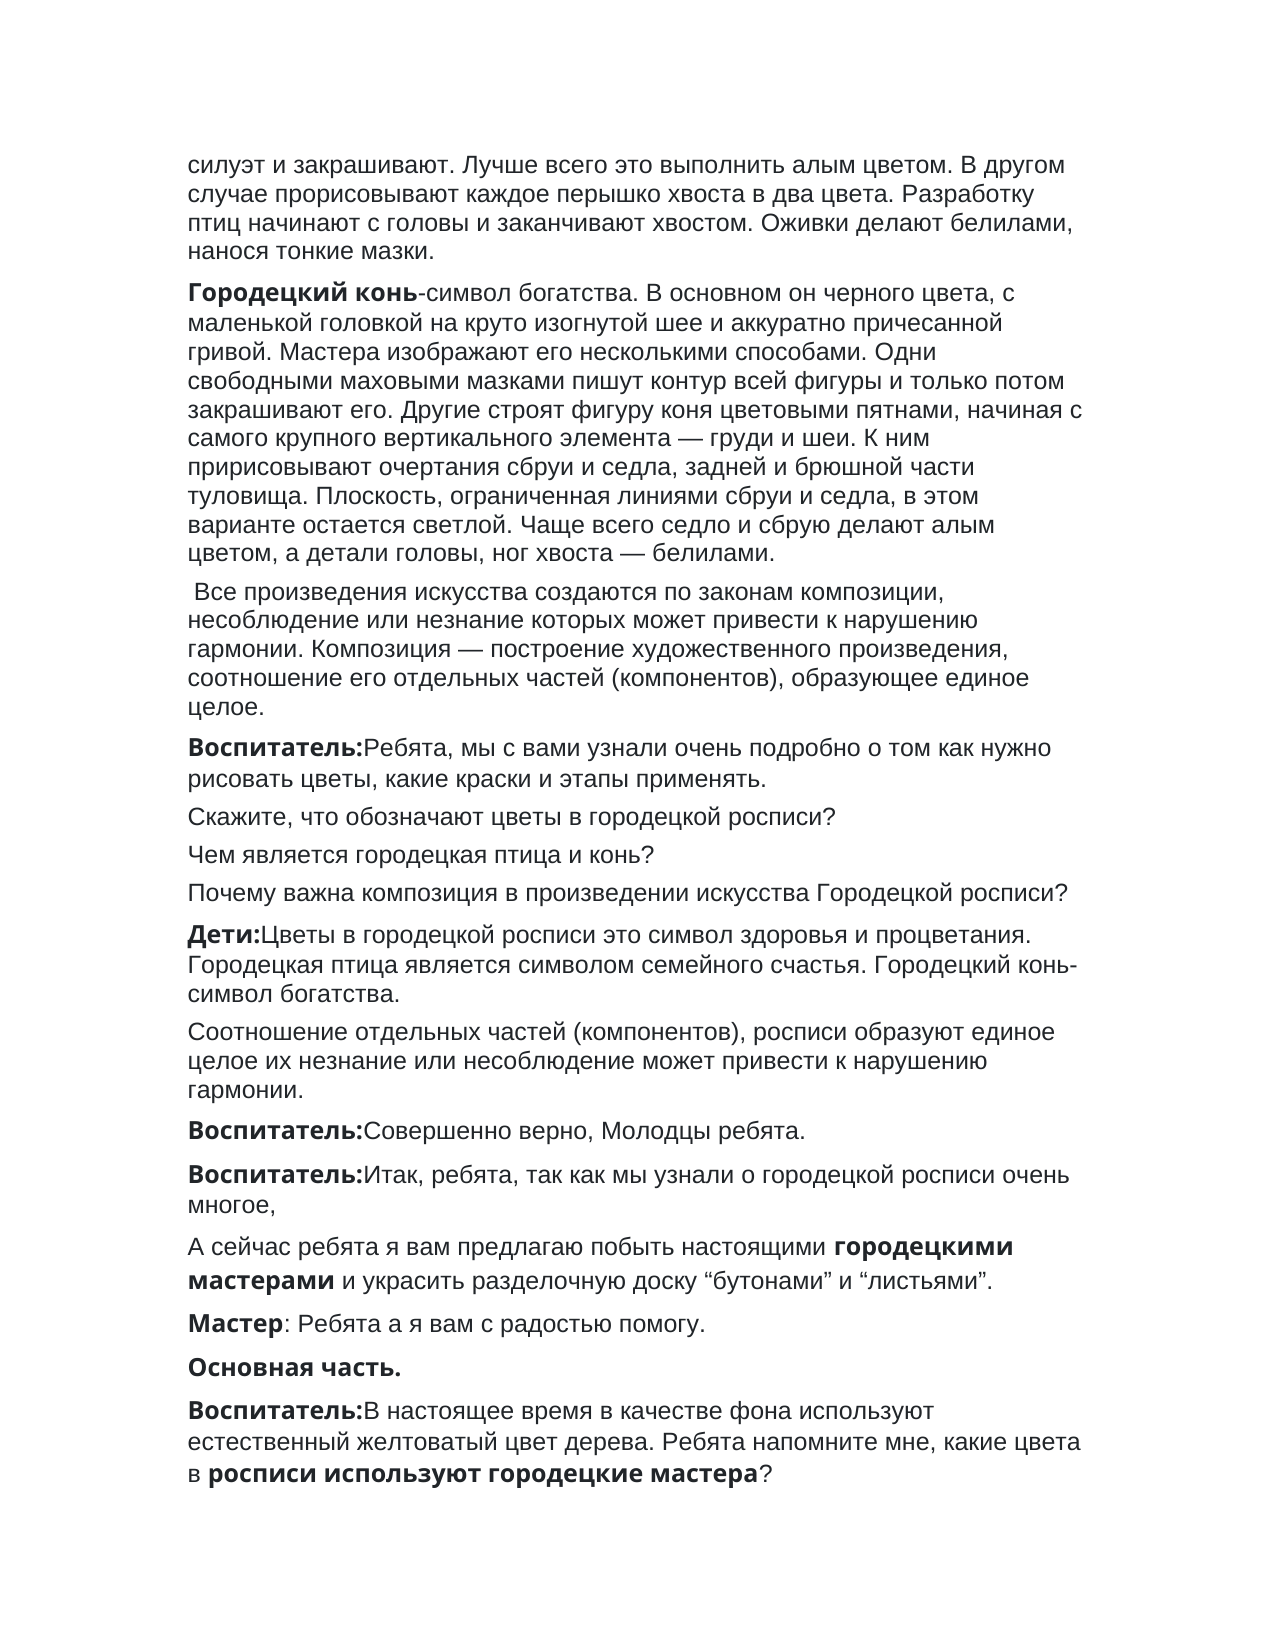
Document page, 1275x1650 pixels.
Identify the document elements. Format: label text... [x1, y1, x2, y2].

text Городецкий конь-символ богатства. В основном он черного цвета, с маленькой головкой на круто изогнутой шее и аккуратно причесанной гривой. Мастера изображают его несколькими способами. Одни свободными маховыми мазками пишут контур всей фигуры и только потом закрашивают его. Другие строят фигуру коня цветовыми пятнами, начиная с самого крупного вертикального элемента — груди и шеи. К ним пририсовывают очертания сбруи и седла, задней и брюшной части туловища. Плоскость, ограниченная линиями сбруи и седла, в этом варианте остается светлой. Чаще всего седло и сбрую делают алым цветом, а детали головы, ног хвоста — белилами. [187, 274, 1087, 567]
text Мастер: Ребята а я вам с радостью помогу. [187, 1306, 1087, 1340]
text Почему важна композиция в произведении искусства Городецкой росписи? [187, 878, 1087, 907]
text А сейчас ребята я вам предлагаю побыть настоящими городецкими мастерами и украсить разделочную доску “бутонами” и “листьями”. [187, 1228, 1087, 1297]
text Воспитатель:Итак, ребята, так как мы узнали о городецкой росписи очень многое, [187, 1156, 1087, 1219]
text Основная часть. [187, 1349, 1087, 1383]
text Воспитатель:В настоящее время в качестве фона используют естественный желтоватый цвет дерева. Ребята напомните мне, какие цвета в росписи используют городецкие мастера? [187, 1393, 1087, 1490]
text Дети:Цветы в городецкой росписи это символ здоровья и процветания. Городецкая птица является символом семейного счастья. Городецкий конь-символ богатства. [187, 916, 1087, 1008]
text Все произведения искусства создаются по законам композиции, несоблюдение или незнание которых может привести к нарушению гармонии. Композиция — построение художественного произведения, соотношение его отдельных частей (компонентов), образующее единое целое. [187, 577, 1087, 720]
text Воспитатель:Совершенно верно, Молодцы ребята. [187, 1113, 1087, 1147]
text Чем является городецкая птица и конь? [187, 840, 1087, 869]
text Скажите, что обозначают цветы в городецкой росписи? [187, 802, 1087, 831]
text Соотношение отдельных частей (компонентов), росписи образуют единое целое их незнание или несоблюдение может привести к нарушению гармонии. [187, 1017, 1087, 1103]
text Воспитатель:Ребята, мы с вами узнали очень подробно о том как нужно рисовать цветы, какие краски и этапы применять. [187, 730, 1087, 793]
text силуэт и закрашивают. Лучше всего это выполнить алым цветом. В другом случае прорисовывают каждое перышко хвоста в два цвета. Разработку птиц начинают с головы и заканчивают хвостом. Оживки делают белилами, нанося тонкие мазки. [187, 150, 1087, 265]
